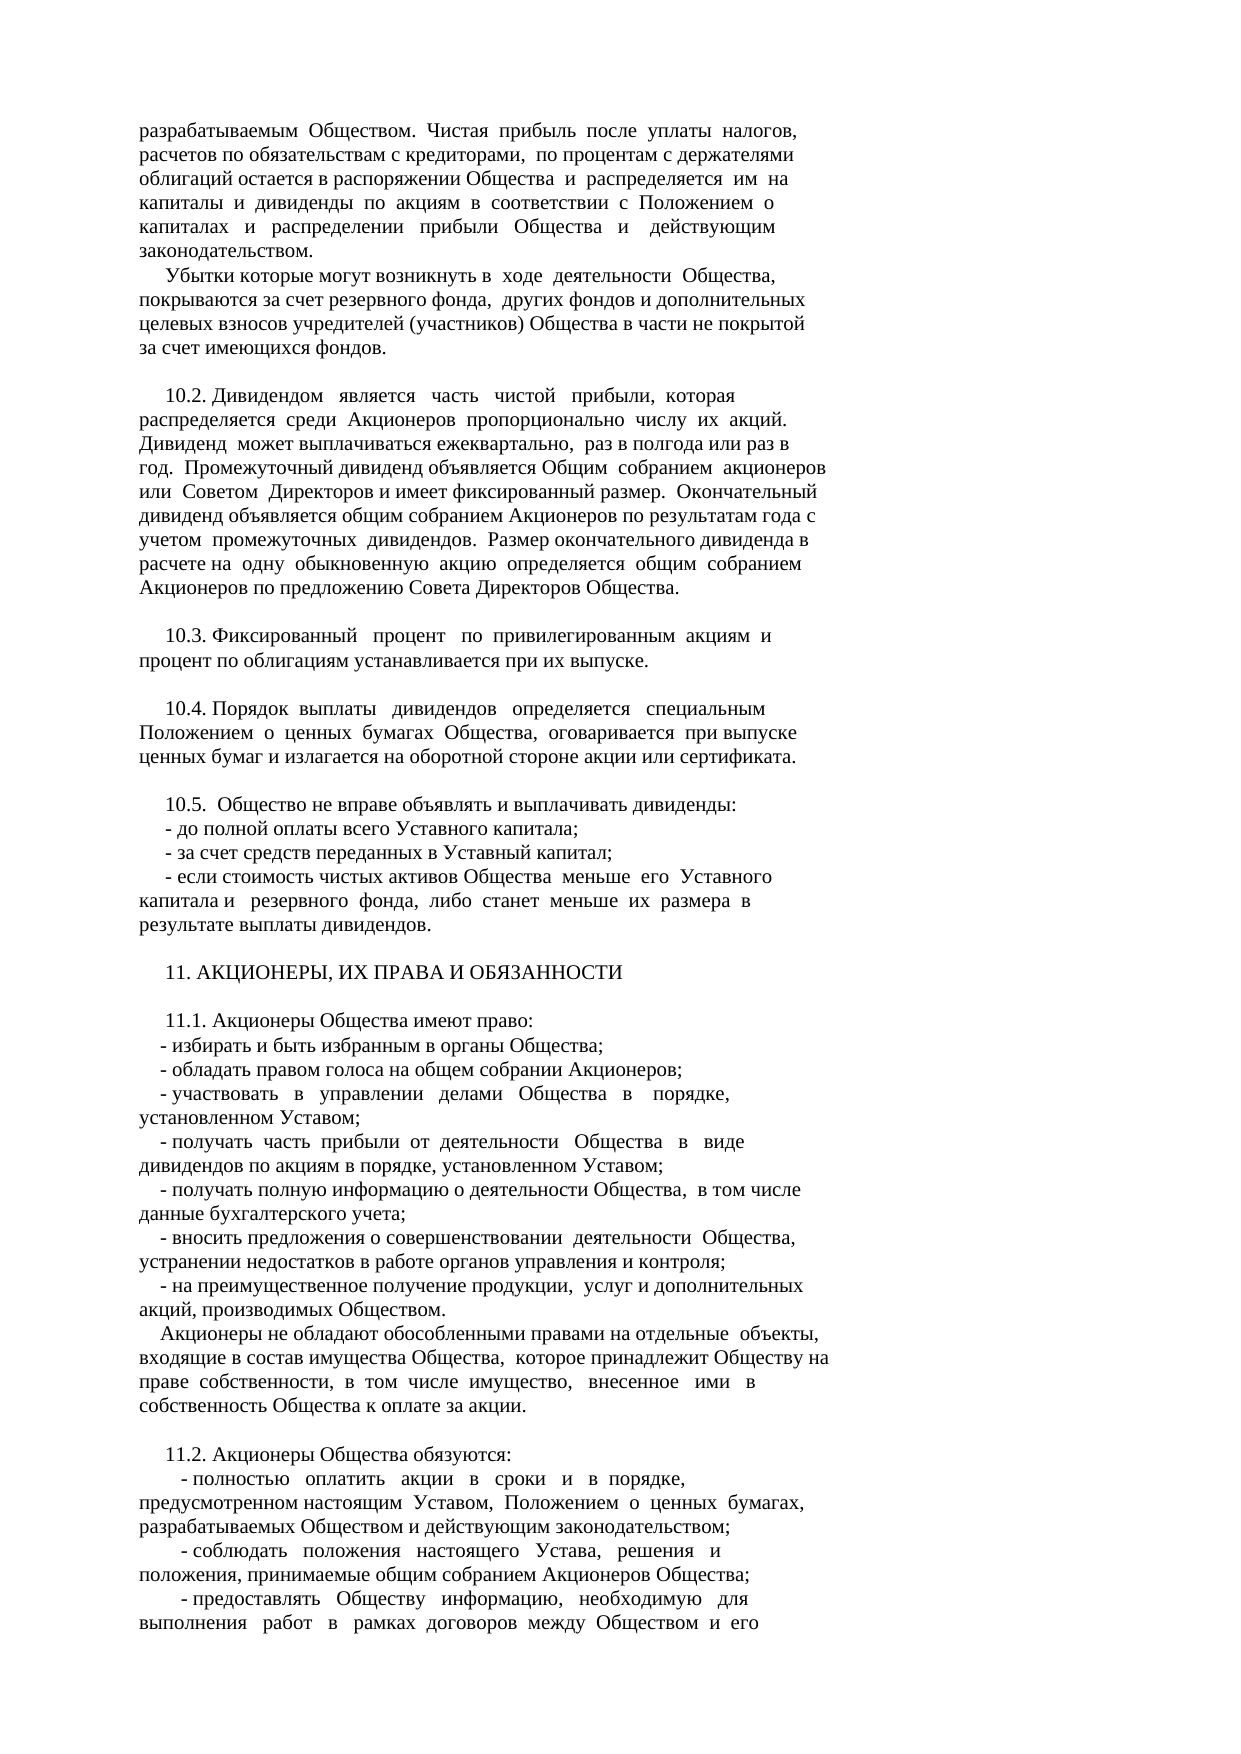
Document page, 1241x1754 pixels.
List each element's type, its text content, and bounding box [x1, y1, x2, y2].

text - до полной оплаты всего Уставного капитала; [118, 816, 1122, 840]
text - обладать правом голоса на общем собрании Акционеров; [118, 1057, 1122, 1081]
text расчете на одну обыкновенную акцию определяется общим собранием [118, 551, 1122, 575]
text капиталах и распределении прибыли Общества и действующим [118, 214, 1122, 238]
text 10.4. Порядок выплаты дивидендов определяется специальным [118, 696, 1122, 720]
text - если стоимость чистых активов Общества меньше его Уставного [118, 864, 1122, 888]
text - вносить предложения о совершенствовании деятельности Общества, [118, 1225, 1122, 1249]
text разрабатываемым Обществом. Чистая прибыль после уплаты налогов, [118, 118, 1122, 142]
text 10.5. Общество не вправе объявлять и выплачивать дивиденды: [118, 792, 1122, 816]
text - предоставлять Обществу информацию, необходимую для [118, 1586, 1122, 1610]
text праве собственности, в том числе имущество, внесенное ими в [118, 1369, 1122, 1393]
text Акционеров по предложению Совета Директоров Общества. [118, 575, 1122, 599]
text учетом промежуточных дивидендов. Размер окончательного дивиденда в [118, 527, 1122, 551]
text установленном Уставом; [118, 1105, 1122, 1129]
text - полностью оплатить акции в сроки и в порядке, [118, 1466, 1122, 1490]
text входящие в состав имущества Общества, которое принадлежит Обществу на [118, 1345, 1122, 1369]
text - получать часть прибыли от деятельности Общества в виде [118, 1129, 1122, 1153]
text - получать полную информацию о деятельности Общества, в том числе [118, 1177, 1122, 1201]
text 11. АКЦИОНЕРЫ, ИХ ПРАВА И ОБЯЗАННОСТИ [118, 960, 1122, 984]
text капиталы и дивиденды по акциям в соответствии с Положением о [118, 190, 1122, 214]
text 10.2. Дивидендом является часть чистой прибыли, которая [118, 383, 1122, 407]
text - на преимущественное получение продукции, услуг и дополнительных [118, 1273, 1122, 1297]
text или Советом Директоров и имеет фиксированный размер. Окончательный [118, 479, 1122, 503]
text акций, производимых Обществом. [118, 1297, 1122, 1321]
text дивидендов по акциям в порядке, установленном Уставом; [118, 1153, 1122, 1177]
text Дивиденд может выплачиваться ежеквартально, раз в полгода или раз в [118, 431, 1122, 455]
text целевых взносов учредителей (участников) Общества в части не покрытой [118, 311, 1122, 335]
text процент по облигациям устанавливается при их выпуске. [118, 647, 1122, 672]
text 10.3. Фиксированный процент по привилегированным акциям и [118, 623, 1122, 647]
text капитала и резервного фонда, либо станет меньше их размера в [118, 888, 1122, 912]
text за счет имеющихся фондов. [118, 335, 1122, 359]
text облигаций остается в распоряжении Общества и распределяется им на [118, 166, 1122, 190]
text данные бухгалтерского учета; [118, 1201, 1122, 1225]
text - участвовать в управлении делами Общества в порядке, [118, 1081, 1122, 1105]
text - за счет средств переданных в Уставный капитал; [118, 840, 1122, 864]
text 11.2. Акционеры Общества обязуются: [118, 1442, 1122, 1466]
text - соблюдать положения настоящего Устава, решения и [118, 1538, 1122, 1562]
text распределяется среди Акционеров пропорционально числу их акций. [118, 407, 1122, 431]
text собственность Общества к оплате за акции. [118, 1393, 1122, 1417]
text предусмотренном настоящим Уставом, Положением о ценных бумагах, [118, 1490, 1122, 1514]
text разрабатываемых Обществом и действующим законодательством; [118, 1514, 1122, 1538]
text Акционеры не обладают обособленными правами на отдельные объекты, [118, 1321, 1122, 1345]
text дивиденд объявляется общим собранием Акционеров по результатам года с [118, 503, 1122, 527]
text покрываются за счет резервного фонда, других фондов и дополнительных [118, 287, 1122, 311]
text ценных бумаг и излагается на оборотной стороне акции или сертификата. [118, 744, 1122, 768]
text расчетов по обязательствам с кредиторами, по процентам с держателями [118, 142, 1122, 166]
text Положением о ценных бумагах Общества, оговаривается при выпуске [118, 720, 1122, 744]
text положения, принимаемые общим собранием Акционеров Общества; [118, 1562, 1122, 1586]
text законодательством. [118, 238, 1122, 262]
text год. Промежуточный дивиденд объявляется Общим собранием акционеров [118, 455, 1122, 479]
text - избирать и быть избранным в органы Общества; [118, 1032, 1122, 1057]
text 11.1. Акционеры Общества имеют право: [118, 1008, 1122, 1032]
text Убытки которые могут возникнуть в ходе деятельности Общества, [118, 262, 1122, 287]
text результате выплаты дивидендов. [118, 912, 1122, 936]
text выполнения работ в рамках договоров между Обществом и его [118, 1610, 1122, 1634]
text устранении недостатков в работе органов управления и контроля; [118, 1249, 1122, 1273]
